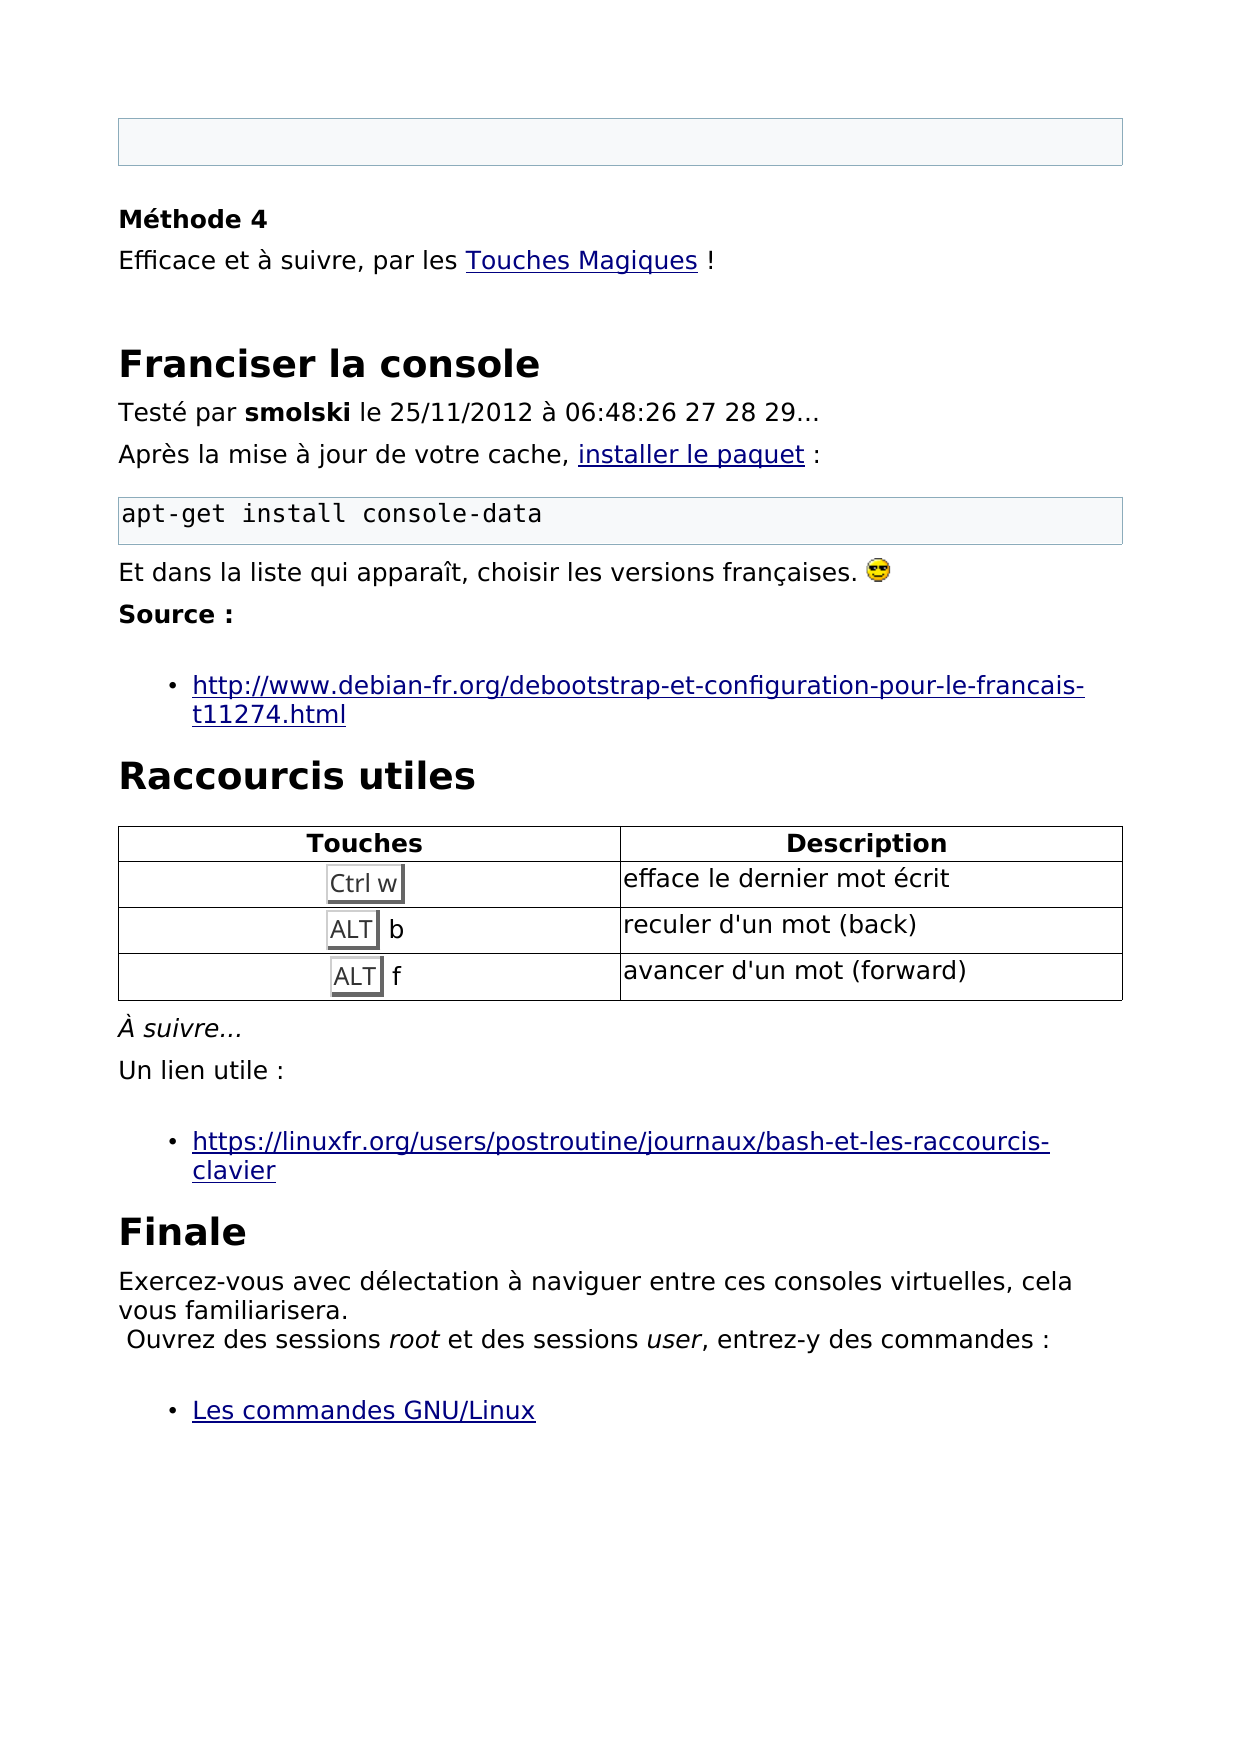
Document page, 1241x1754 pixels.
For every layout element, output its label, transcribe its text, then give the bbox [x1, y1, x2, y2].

table_header Description [621, 827, 1122, 861]
subtitle Raccourcis utiles [118, 755, 1122, 798]
text À suivre... [118, 1014, 1122, 1044]
text Exercez-vous avec délectation à naviguer entre ces consoles virtuelles, cela vous familiarisera. Ouvrez des sessions root et des sessions user, entrez-y des commandes : [118, 1267, 1122, 1354]
text Source : [118, 600, 1122, 629]
table_cell reculer d'un mot (back) [621, 908, 1122, 953]
subtitle Finale [118, 1211, 1122, 1254]
table_cell efface le dernier mot écrit [621, 862, 1122, 907]
table_header apt-get install console-data [119, 498, 1122, 543]
list Les commandes GNU/Linux [177, 1396, 1122, 1425]
table_cell avancer d'un mot (forward) [621, 954, 1122, 999]
table_header [119, 119, 1122, 165]
text Et dans la liste qui apparaît, choisir les versions françaises. [118, 558, 1122, 588]
subtitle Méthode 4 [118, 205, 1122, 234]
text Testé par smolski le 25/11/2012 à 06:48:26 27 28 29... [118, 398, 1122, 428]
text Efficace et à suivre, par les Touches Magiques ! [118, 247, 1122, 305]
subtitle Franciser la console [118, 342, 1122, 386]
picture [866, 558, 890, 582]
list http://www.debian-fr.org/debootstrap-et-configuration-pour-le-francais-t11274.html [177, 671, 1122, 730]
table_header Touches [119, 827, 620, 861]
table_cell ALT f [119, 954, 620, 999]
list https://linuxfr.org/users/postroutine/journaux/bash-et-les-raccourcis-clavier [177, 1127, 1122, 1186]
table_cell ALT b [119, 908, 620, 953]
table_cell Ctrl w [119, 862, 620, 907]
text Après la mise à jour de votre cache, installer le paquet : [118, 440, 1122, 469]
text Un lien utile : [118, 1056, 1122, 1085]
